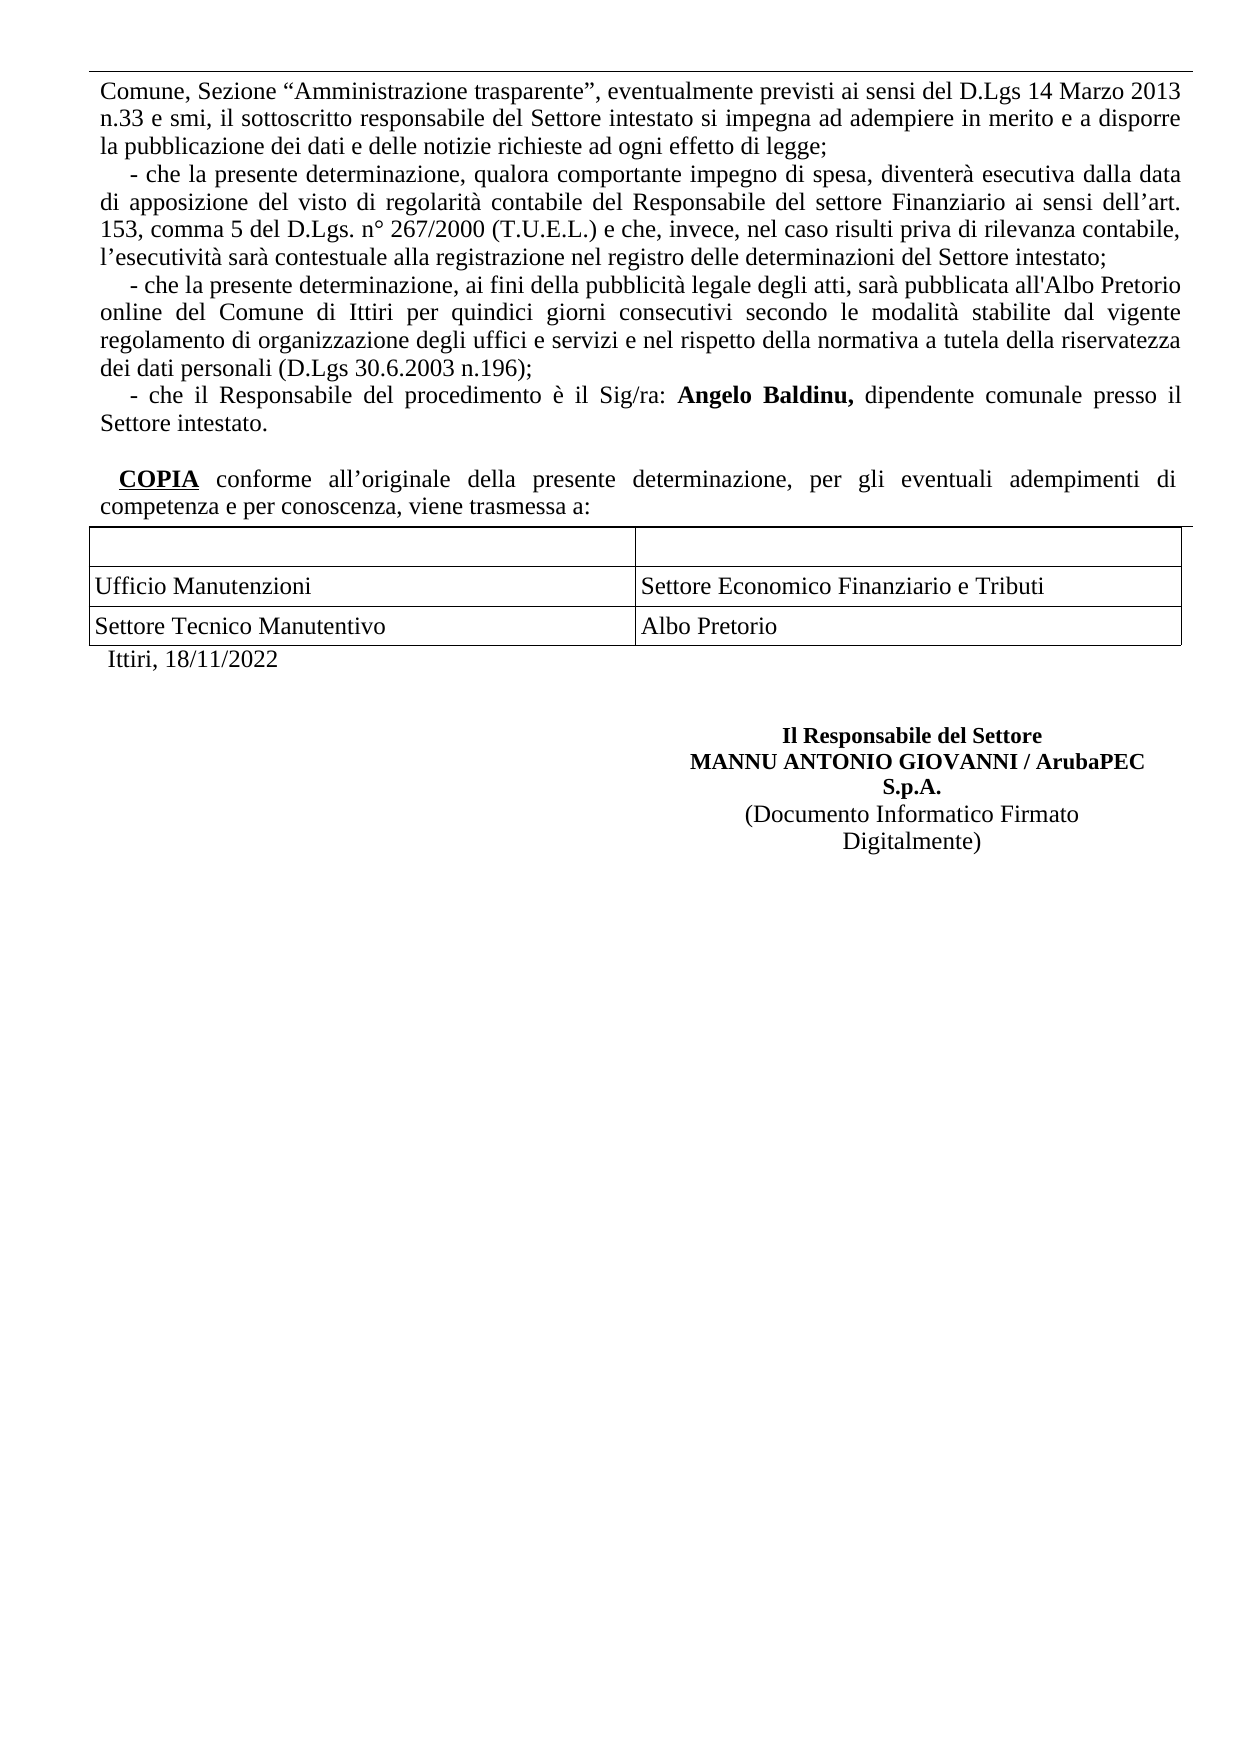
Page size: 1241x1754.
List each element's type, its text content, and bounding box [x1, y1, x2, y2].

table_cell [670, 698, 1176, 723]
table_header [81, 962, 591, 990]
table_header Comune, Sezione “Amministrazione trasparente”, eventualmente previsti ai sensi del D.Lgs 14 Marzo 2013 n.33 e smi, il sottoscritto responsabile del Settore intestato si impegna ad adempiere in merito e a disporre la pubblicazione dei dati e delle notizie richieste ad ogni effetto di legge; - che la presente determinazione, qualora comportante impegno di spesa, diventerà esecutiva dalla data di apposizione del visto di regolarità contabile del Responsabile del settore Finanziario ai sensi dell’art. 153, comma 5 del D.Lgs. n° 267/2000 (T.U.E.L.) e che, invece, nel caso risulti priva di rilevanza contabile, l’esecutività sarà contestuale alla registrazione nel registro delle determinazioni del Settore intestato; - che la presente determinazione, ai fini della pubblicità legale degli atti, sarà pubblicata all'Albo Pretorio online del Comune di Ittiri per quindici giorni consecutivi secondo le modalità stabilite dal vigente regolamento di organizzazione degli uffici e servizi e nel rispetto della normativa a tutela della riservatezza dei dati personali (D.Lgs 30.6.2003 n.196); - che il Responsabile del procedimento è il Sig/ra: Angelo Baldinu, dipendente comunale presso il Settore intestato. COPIA conforme all’originale della presente determinazione, per gli eventuali adempimenti di competenza e per conoscenza, viene trasmessa a: [89, 72, 1193, 526]
table_cell [591, 990, 1139, 1017]
table_cell Settore Economico Finanziario e Tributi [636, 567, 1181, 606]
table_header [670, 646, 1176, 698]
table_header [636, 528, 1181, 566]
table_cell MANNU ANTONIO GIOVANNI / ArubaPEC S.p.A. (Documento Informatico Firmato Digitalmente) [670, 749, 1176, 855]
table_cell [81, 698, 670, 723]
table_cell Il Responsabile del Settore [670, 724, 1176, 749]
table_cell [81, 990, 591, 1017]
table_cell [81, 724, 670, 749]
table_cell Albo Pretorio [636, 607, 1181, 645]
table_header [90, 528, 635, 566]
table_header [591, 962, 1139, 990]
table_cell [81, 749, 670, 855]
table_header Ittiri, 18/11/2022 [81, 645, 670, 698]
table_cell Ufficio Manutenzioni [90, 567, 635, 606]
table_cell Settore Tecnico Manutentivo [90, 607, 635, 645]
